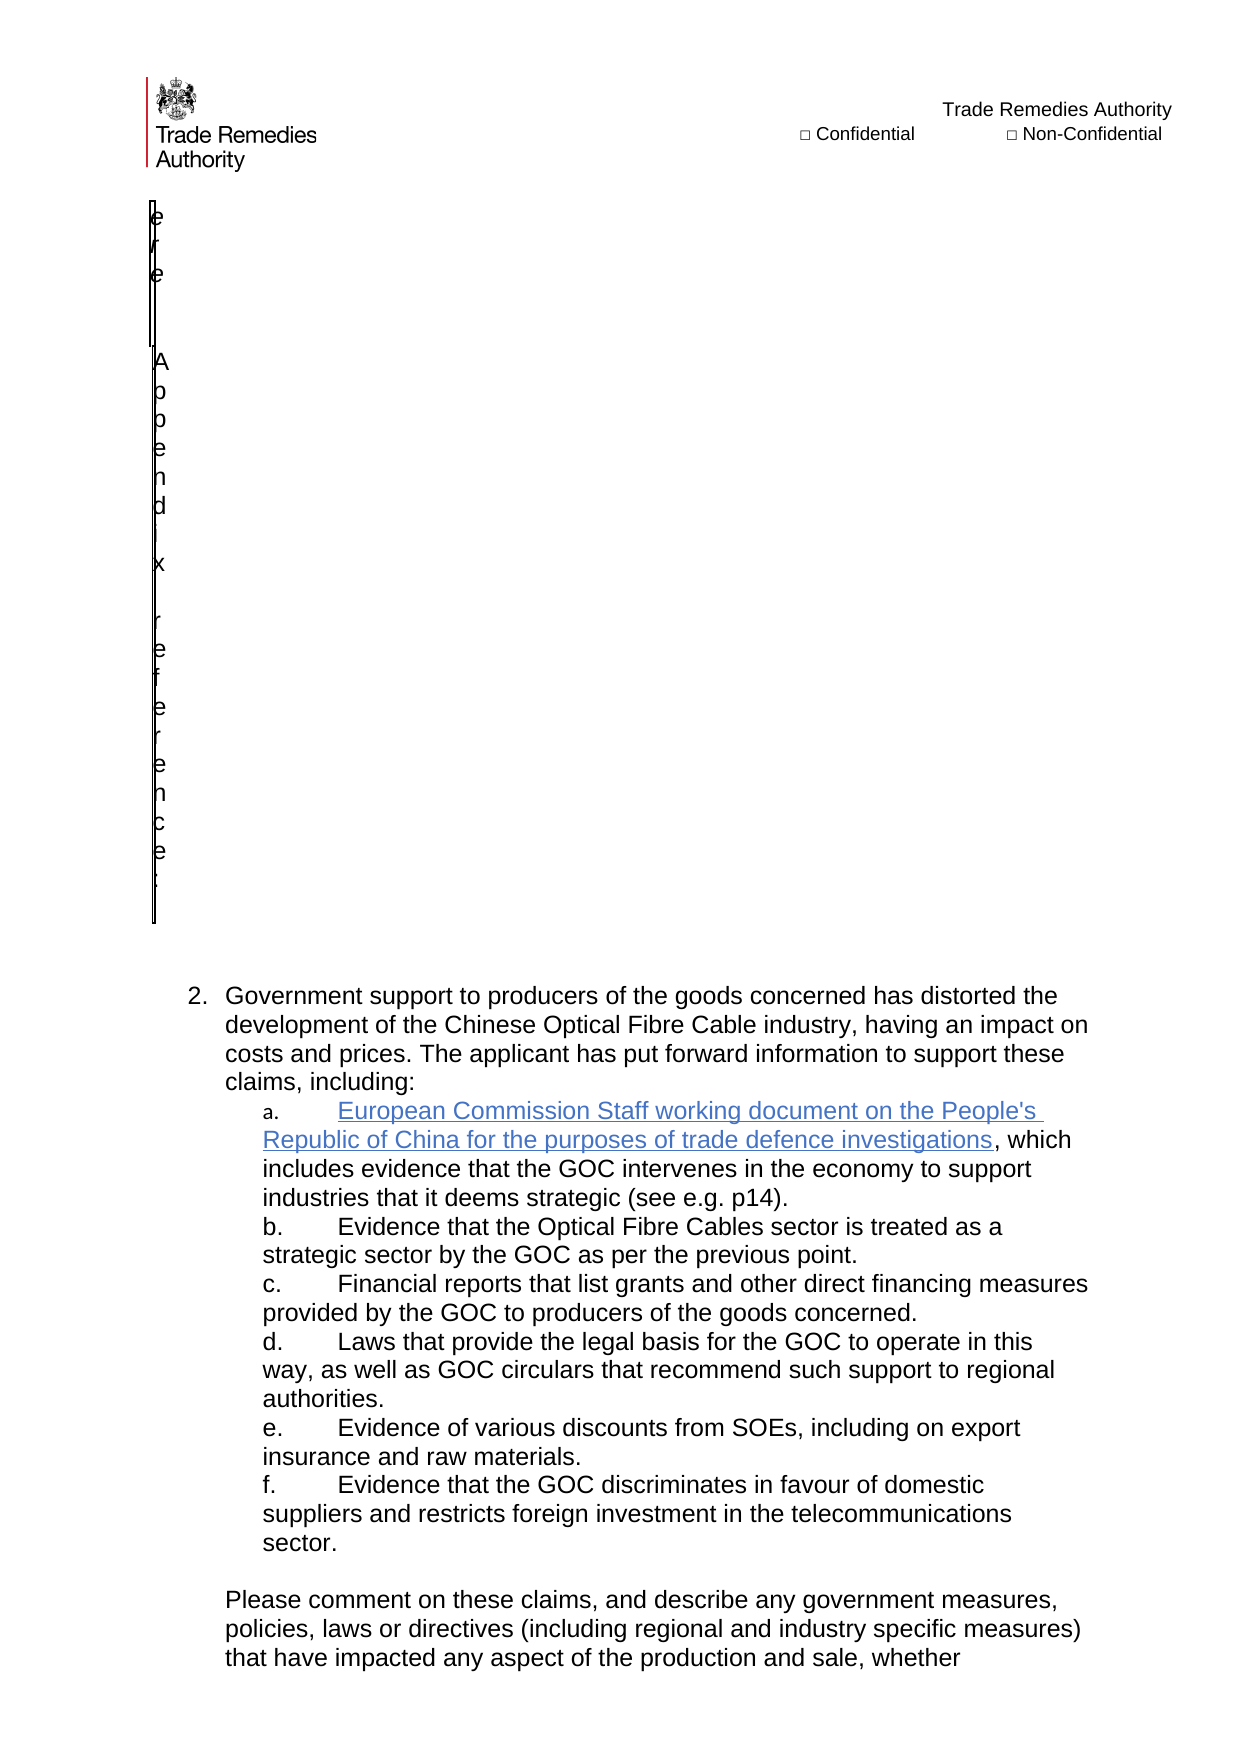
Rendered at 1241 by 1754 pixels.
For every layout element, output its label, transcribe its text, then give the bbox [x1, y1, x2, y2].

list Evidence that the GOC discriminates in favour of domestic suppliers and restricts foreign investment in the telecommunications sector. [262, 1470, 1090, 1556]
list Government support to producers of the goods concerned has distorted the development of the Chinese Optical Fibre Cable industry, having an impact on costs and prices. The applicant has put forward information to support these claims, including: [187, 981, 1090, 1096]
text Please comment on these claims, and describe any government measures, policies, laws or directives (including regional and industry specific measures) that have impacted any aspect of the production and sale, whether [225, 1585, 1090, 1671]
list Laws that provide the legal basis for the GOC to operate in this way, as well as GOC circulars that recommend such support to regional authorities. [262, 1326, 1090, 1413]
list Financial reports that list grants and other direct financing measures provided by the GOC to producers of the goods concerned. [262, 1269, 1090, 1326]
list Evidence of various discounts from SOEs, including on export insurance and raw materials. [262, 1413, 1090, 1470]
list Evidence that the Optical Fibre Cables sector is treated as a strategic sector by the GOC as per the previous point. [262, 1211, 1090, 1269]
list European Commission Staff working document on the People's Republic of China for the purposes of trade defence investigations, which includes evidence that the GOC intervenes in the economy to support industries that it deems strategic (see e.g. p14). [262, 1096, 1090, 1211]
